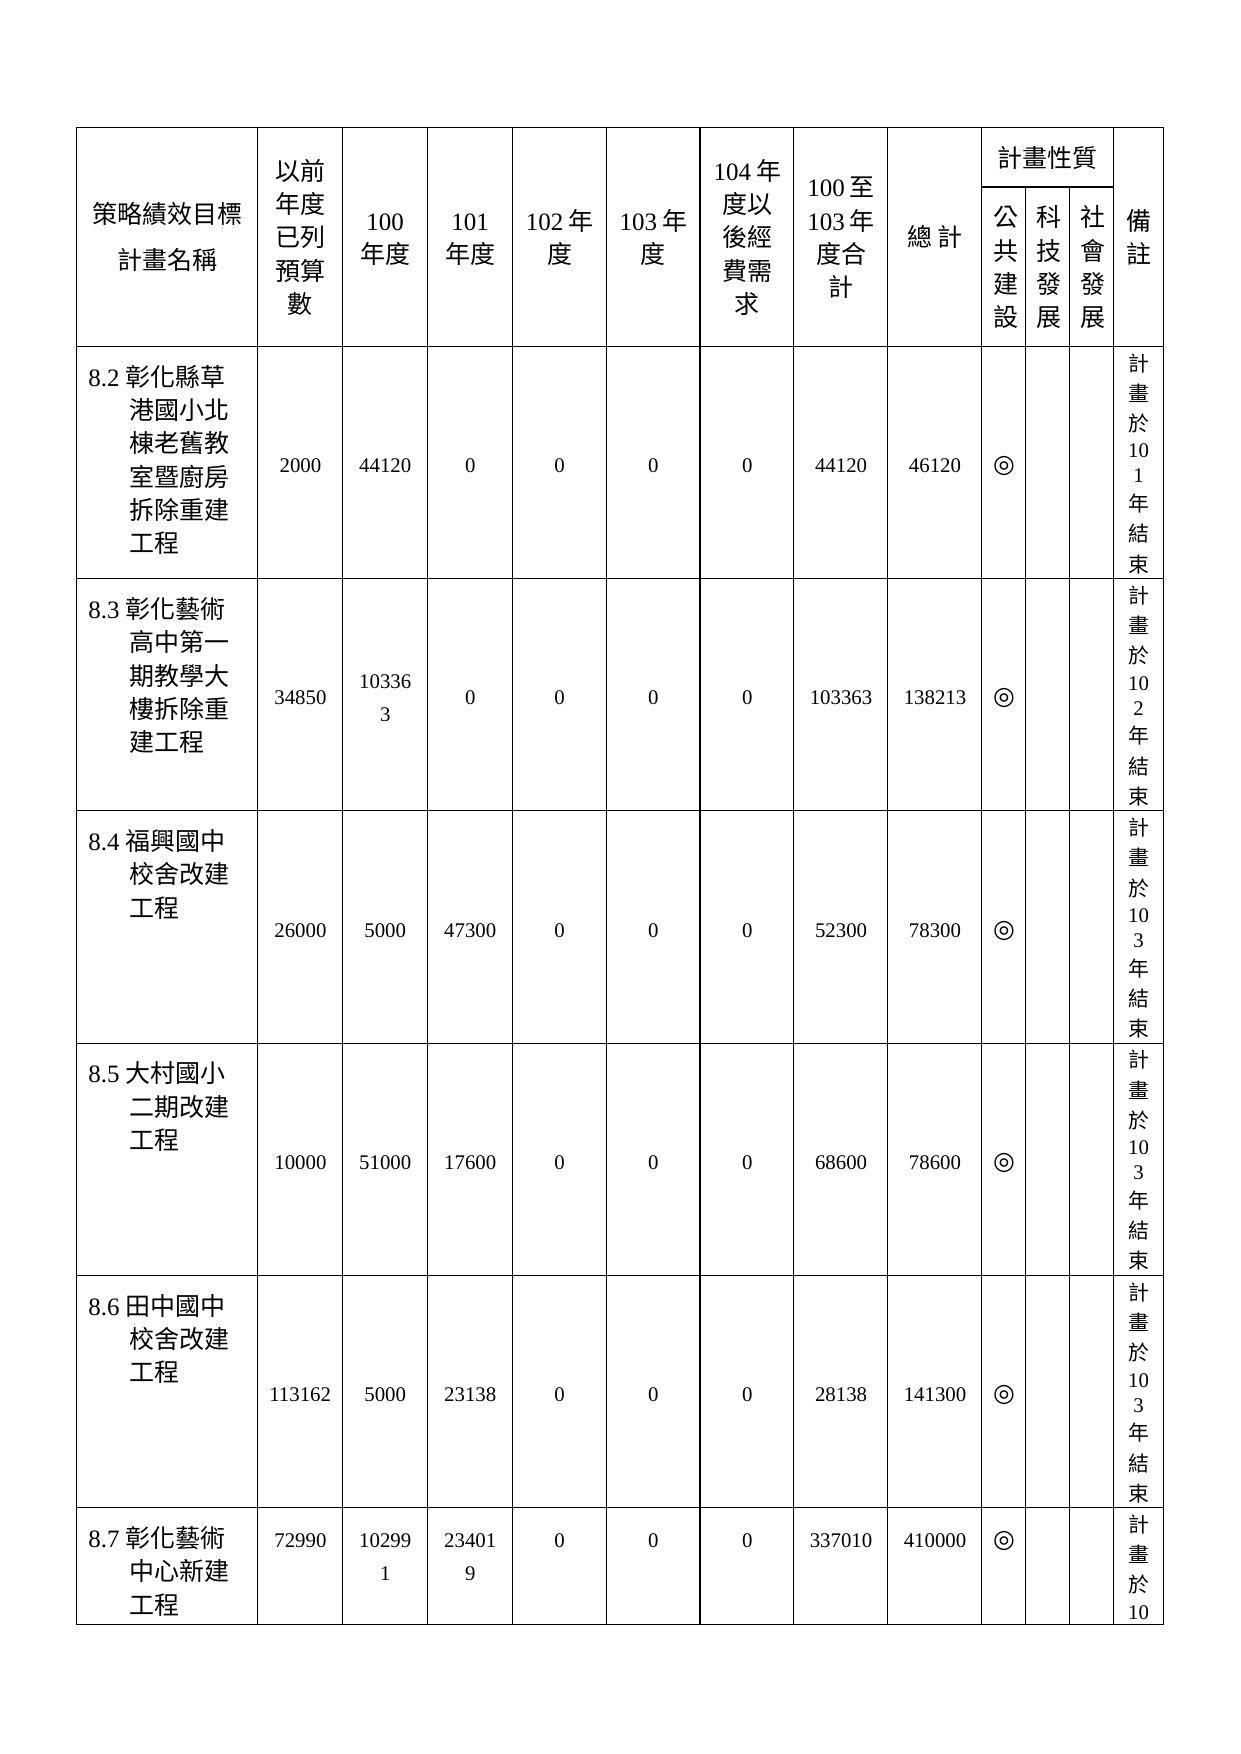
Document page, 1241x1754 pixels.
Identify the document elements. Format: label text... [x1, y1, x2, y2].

table_cell 5000 [343, 811, 427, 1043]
table_cell 8.4 福興國中校舍改建工程 [77, 811, 257, 1043]
table_cell [1026, 579, 1069, 810]
table_cell 234019 [428, 1508, 512, 1624]
table_cell 8.2 彰化縣草港國小北棟老舊教室暨廚房拆除重建工程 [77, 347, 257, 578]
table_cell 計畫於103年結束 [1114, 1044, 1163, 1275]
table_cell 0 [701, 1276, 793, 1507]
table_cell 52300 [794, 811, 887, 1043]
table_cell 計畫於103年結束 [1114, 811, 1163, 1043]
table_cell 0 [513, 1044, 606, 1275]
table_cell 72990 [258, 1508, 342, 1624]
table_cell 0 [701, 347, 793, 578]
table_cell [1026, 347, 1069, 578]
table_cell 141300 [888, 1276, 981, 1507]
table_cell [1070, 1044, 1113, 1275]
table_cell 44120 [343, 347, 427, 578]
table_cell 0 [513, 347, 606, 578]
table_cell 0 [701, 811, 793, 1043]
table_cell 8.6 田中國中校舍改建工程 [77, 1276, 257, 1507]
table_cell ◎ [982, 579, 1025, 810]
table_cell ◎ [982, 1508, 1025, 1624]
table_cell 0 [607, 579, 699, 810]
table_cell [1026, 1044, 1069, 1275]
table_cell [1026, 811, 1069, 1043]
table_header 101年度 [428, 128, 512, 346]
table_cell 0 [607, 811, 699, 1043]
table_cell 44120 [794, 347, 887, 578]
table_cell 10000 [258, 1044, 342, 1275]
table_cell ◎ [982, 811, 1025, 1043]
table_cell 0 [607, 1276, 699, 1507]
table_cell 78600 [888, 1044, 981, 1275]
table_cell 科技發展 [1026, 188, 1069, 346]
table_cell 102991 [343, 1508, 427, 1624]
table_cell 0 [701, 1044, 793, 1275]
table_cell 公共建設 [982, 188, 1025, 346]
table_cell 138213 [888, 579, 981, 810]
table_cell 0 [607, 1044, 699, 1275]
table_cell ◎ [982, 347, 1025, 578]
table_cell ◎ [982, 1276, 1025, 1507]
table_cell 計畫於10 [1114, 1508, 1163, 1624]
table_cell 68600 [794, 1044, 887, 1275]
table_cell 46120 [888, 347, 981, 578]
table_cell 51000 [343, 1044, 427, 1275]
table_header 計畫性質 [982, 128, 1113, 186]
table_cell 113162 [258, 1276, 342, 1507]
table_cell 17600 [428, 1044, 512, 1275]
table_cell 0 [607, 347, 699, 578]
table_cell 8.5 大村國小二期改建工程 [77, 1044, 257, 1275]
table_cell ◎ [982, 1044, 1025, 1275]
table_cell 0 [428, 579, 512, 810]
table_cell 0 [701, 1508, 793, 1624]
table_header 100年度 [343, 128, 427, 346]
table_cell 0 [428, 347, 512, 578]
table_cell 計畫於103年結束 [1114, 1276, 1163, 1507]
table_cell 2000 [258, 347, 342, 578]
table_cell [1070, 347, 1113, 578]
table_cell 5000 [343, 1276, 427, 1507]
table_header 總 計 [888, 128, 981, 346]
table_cell [1070, 1276, 1113, 1507]
table_cell 計畫於102年結束 [1114, 579, 1163, 810]
table_cell 0 [701, 579, 793, 810]
table_cell 0 [513, 1276, 606, 1507]
table_cell 社會發展 [1070, 188, 1113, 346]
table_cell 103363 [343, 579, 427, 810]
table_cell [1070, 811, 1113, 1043]
table_cell 23138 [428, 1276, 512, 1507]
table_cell 0 [513, 811, 606, 1043]
table_cell 337010 [794, 1508, 887, 1624]
table_cell 0 [513, 579, 606, 810]
table_cell 8.3 彰化藝術高中第一期教學大樓拆除重建工程 [77, 579, 257, 810]
table_header 策略績效目標 計畫名稱 [77, 128, 257, 346]
table_header 以前年度已列預算數 [258, 128, 342, 346]
table_cell [1070, 579, 1113, 810]
table_cell [1026, 1276, 1069, 1507]
table_header 103年度 [607, 128, 699, 346]
table_cell [1026, 1508, 1069, 1624]
table_cell 103363 [794, 579, 887, 810]
table_header 備註 [1114, 128, 1163, 346]
table_cell 26000 [258, 811, 342, 1043]
table_cell 47300 [428, 811, 512, 1043]
table_cell 0 [513, 1508, 606, 1624]
table_cell 34850 [258, 579, 342, 810]
table_cell 410000 [888, 1508, 981, 1624]
table_header 104年度以後經費需求 [701, 128, 793, 346]
table_cell 計畫於101年結束 [1114, 347, 1163, 578]
table_cell 8.7 彰化藝術中心新建工程 [77, 1508, 257, 1624]
table_header 100至103年度合計 [794, 128, 887, 346]
table_cell 78300 [888, 811, 981, 1043]
table_cell 28138 [794, 1276, 887, 1507]
table_cell [1070, 1508, 1113, 1624]
table_cell 0 [607, 1508, 699, 1624]
table_header 102年度 [513, 128, 606, 346]
